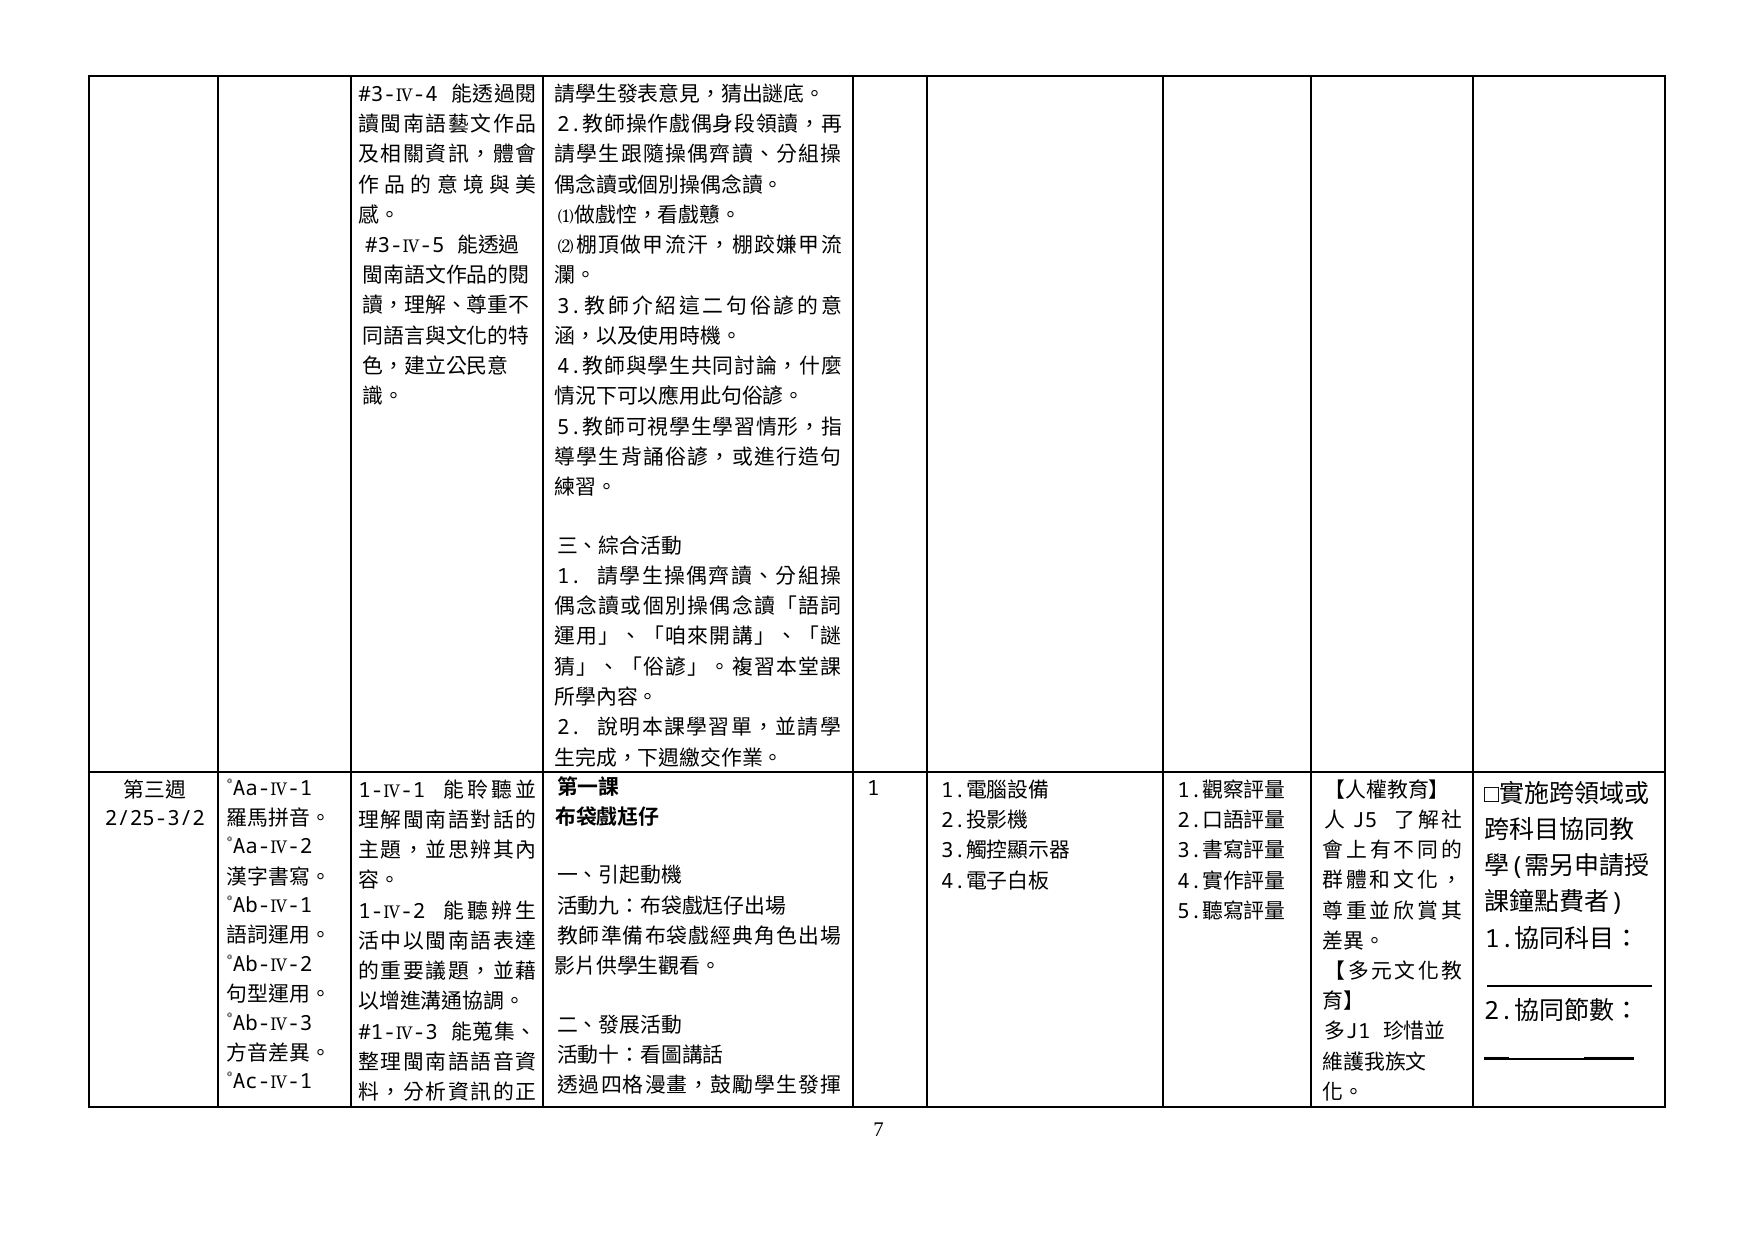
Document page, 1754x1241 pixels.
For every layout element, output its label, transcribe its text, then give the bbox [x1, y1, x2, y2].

table_cell [854, 77, 926, 771]
table_cell 1.觀察評量 2.口語評量 3.書寫評量 4.實作評量 5.聽寫評量 [1164, 773, 1310, 1106]
table_cell [90, 77, 217, 771]
table_cell 1.電腦設備 2.投影機 3.觸控顯示器 4.電子白板 [928, 773, 1162, 1106]
table_cell #3-Ⅳ-4 能透過閱讀閩南語藝文作品及相關資訊，體會作品的意境與美感。 #3-Ⅳ-5 能透過閩南語文作品的閱讀，理解、尊重不同語言與文化的特色，建立公民意識。 [352, 77, 542, 771]
table_cell [1164, 77, 1310, 771]
table_cell 【人權教育】 人J5 了解社會上有不同的群體和文化，尊重並欣賞其差異。 【多元文化教育】 多J1 珍惜並維護我族文化。 [1312, 773, 1472, 1106]
table_cell 1 [854, 773, 926, 1106]
table_cell ◎Aa-Ⅳ-1 羅馬拼音。 ◎Aa-Ⅳ-2 漢字書寫。 ◎Ab-Ⅳ-1 語詞運用。 ◎Ab-Ⅳ-2 句型運用。 ◎Ab-Ⅳ-3 方音差異。 ◎Ac-Ⅳ-1 [219, 773, 350, 1106]
table_cell 1-Ⅳ-1 能聆聽並理解閩南語對話的主題，並思辨其內容。 1-Ⅳ-2 能聽辨生活中以閩南語表達的重要議題，並藉以增進溝通協調。 #1-Ⅳ-3 能蒐集、整理閩南語語音資料，分析資訊的正 [352, 773, 542, 1106]
table_cell [219, 77, 350, 771]
table_cell [1474, 77, 1664, 771]
table_cell 第三週 2/25-3/2 [90, 773, 217, 1106]
table_cell 請學生發表意見，猜出謎底。 2.教師操作戲偶身段領讀，再請學生跟隨操偶齊讀、分組操偶念讀或個別操偶念讀。 ⑴做戲悾，看戲戇。 ⑵棚頂做甲流汗，棚跤嫌甲流瀾。 3.教師介紹這二句俗諺的意涵，以及使用時機。 4.教師與學生共同討論，什麼情況下可以應用此句俗諺。 5.教師可視學生學習情形，指導學生背誦俗諺，或進行造句練習。 三、綜合活動 1. 請學生操偶齊讀、分組操偶念讀或個別操偶念讀「語詞運用」、「咱來開講」、「謎猜」、「俗諺」。複習本堂課所學內容。 2. 說明本課學習單，並請學生完成，下週繳交作業。 [544, 77, 852, 771]
table_cell □實施跨領域或跨科目協同教學(需另申請授課鐘點費者) 1.協同科目： ＿ ＿ 2.協同節數： ＿ ＿＿ [1474, 773, 1664, 1106]
table_cell 第一課 布袋戲尪仔 一、引起動機 活動九：布袋戲尪仔出場 教師準備布袋戲經典角色出場影片供學生觀看。 二、發展活動 活動十：看圖講話 透過四格漫畫，鼓勵學生發揮 [544, 773, 852, 1106]
table_cell [928, 77, 1162, 771]
table_cell [1312, 77, 1472, 771]
